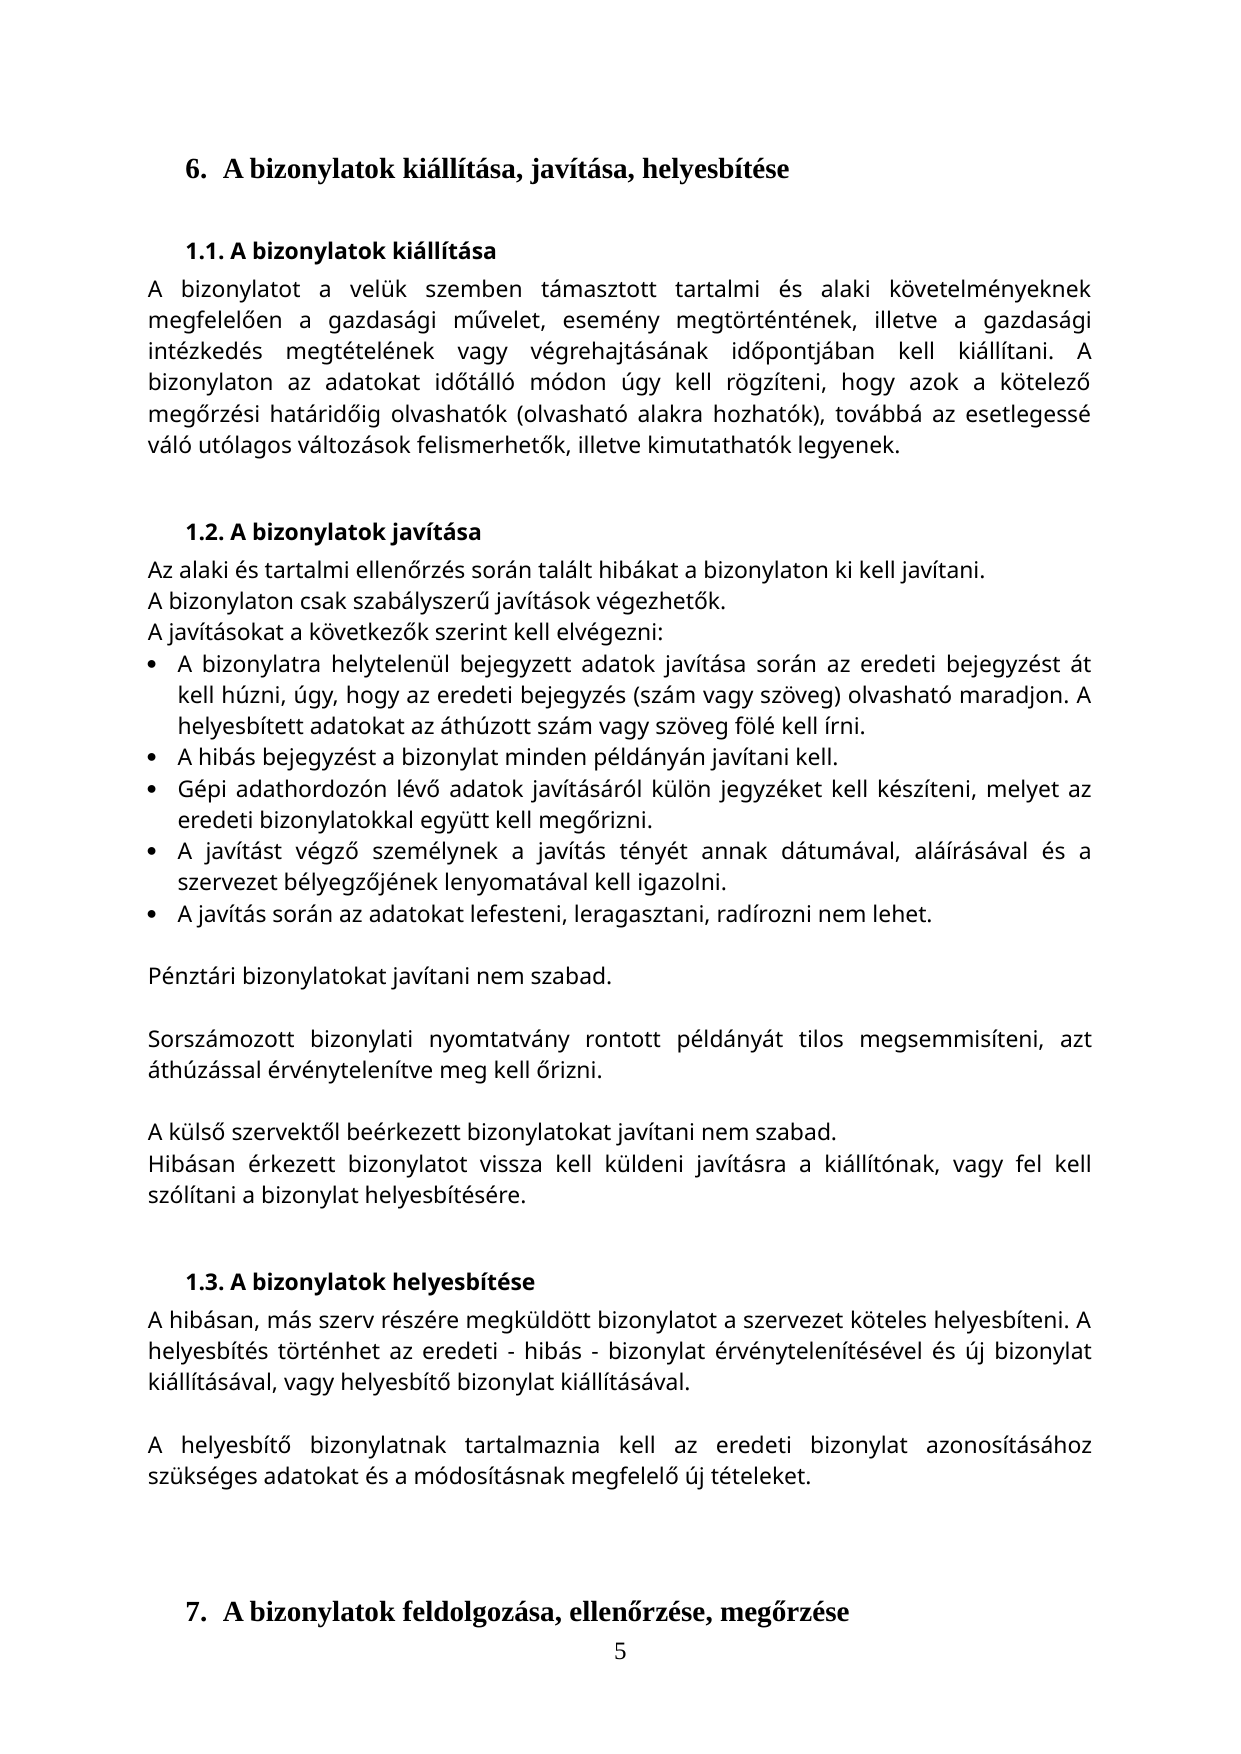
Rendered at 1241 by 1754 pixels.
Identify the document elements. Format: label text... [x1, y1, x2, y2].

list A hibás bejegyzést a bizonylat minden példányán javítani kell. [148, 741, 1092, 773]
list A bizonylatok feldolgozása, ellenőrzése, megőrzése [185, 1594, 1092, 1627]
subtitle A bizonylatok javítása [185, 516, 1092, 548]
list A javítást végző személynek a javítás tényét annak dátumával, aláírásával és a szervezet bélyegzőjének lenyomatával kell igazolni. [148, 835, 1092, 898]
text Pénztári bizonylatokat javítani nem szabad. [148, 960, 1092, 991]
list Gépi adathordozón lévő adatok javításáról külön jegyzéket kell készíteni, melyet az eredeti bizonylatokkal együtt kell megőrizni. [148, 773, 1092, 835]
subtitle A bizonylatok kiállítása [185, 235, 1092, 266]
text A javításokat a következők szerint kell elvégezni: [148, 616, 1092, 648]
text A hibásan, más szerv részére megküldött bizonylatot a szervezet köteles helyesbíteni. A helyesbítés történhet az eredeti - hibás - bizonylat érvénytelenítésével és új bizonylat kiállításával, vagy helyesbítő bizonylat kiállításával. [148, 1304, 1092, 1398]
text Hibásan érkezett bizonylatot vissza kell küldeni javításra a kiállítónak, vagy fel kell szólítani a bizonylat helyesbítésére. [148, 1148, 1092, 1210]
list A javítás során az adatokat lefesteni, leragasztani, radírozni nem lehet. [148, 898, 1092, 929]
text A bizonylatot a velük szemben támasztott tartalmi és alaki követelményeknek megfelelően a gazdasági művelet, esemény megtörténtének, illetve a gazdasági intézkedés megtételének vagy végrehajtásának időpontjában kell kiállítani. A bizonylaton az adatokat időtálló módon úgy kell rögzíteni, hogy azok a kötelező megőrzési határidőig olvashatók (olvasható alakra hozhatók), továbbá az esetlegessé váló utólagos változások felismerhetők, illetve kimutathatók legyenek. [148, 273, 1092, 460]
text A külső szervektől beérkezett bizonylatokat javítani nem szabad. [148, 1116, 1092, 1148]
text A helyesbítő bizonylatnak tartalmaznia kell az eredeti bizonylat azonosításához szükséges adatokat és a módosításnak megfelelő új tételeket. [148, 1429, 1092, 1491]
list A bizonylatok kiállítása, javítása, helyesbítése [185, 152, 1092, 185]
text Az alaki és tartalmi ellenőrzés során talált hibákat a bizonylaton ki kell javítani. [148, 554, 1092, 585]
list A bizonylatra helytelenül bejegyzett adatok javítása során az eredeti bejegyzést át kell húzni, úgy, hogy az eredeti bejegyzés (szám vagy szöveg) olvasható maradjon. A helyesbített adatokat az áthúzott szám vagy szöveg fölé kell írni. [148, 648, 1092, 741]
subtitle A bizonylatok helyesbítése [185, 1266, 1092, 1298]
text A bizonylaton csak szabályszerű javítások végezhetők. [148, 585, 1092, 616]
text Sorszámozott bizonylati nyomtatvány rontott példányát tilos megsemmisíteni, azt áthúzással érvénytelenítve meg kell őrizni. [148, 1023, 1092, 1085]
